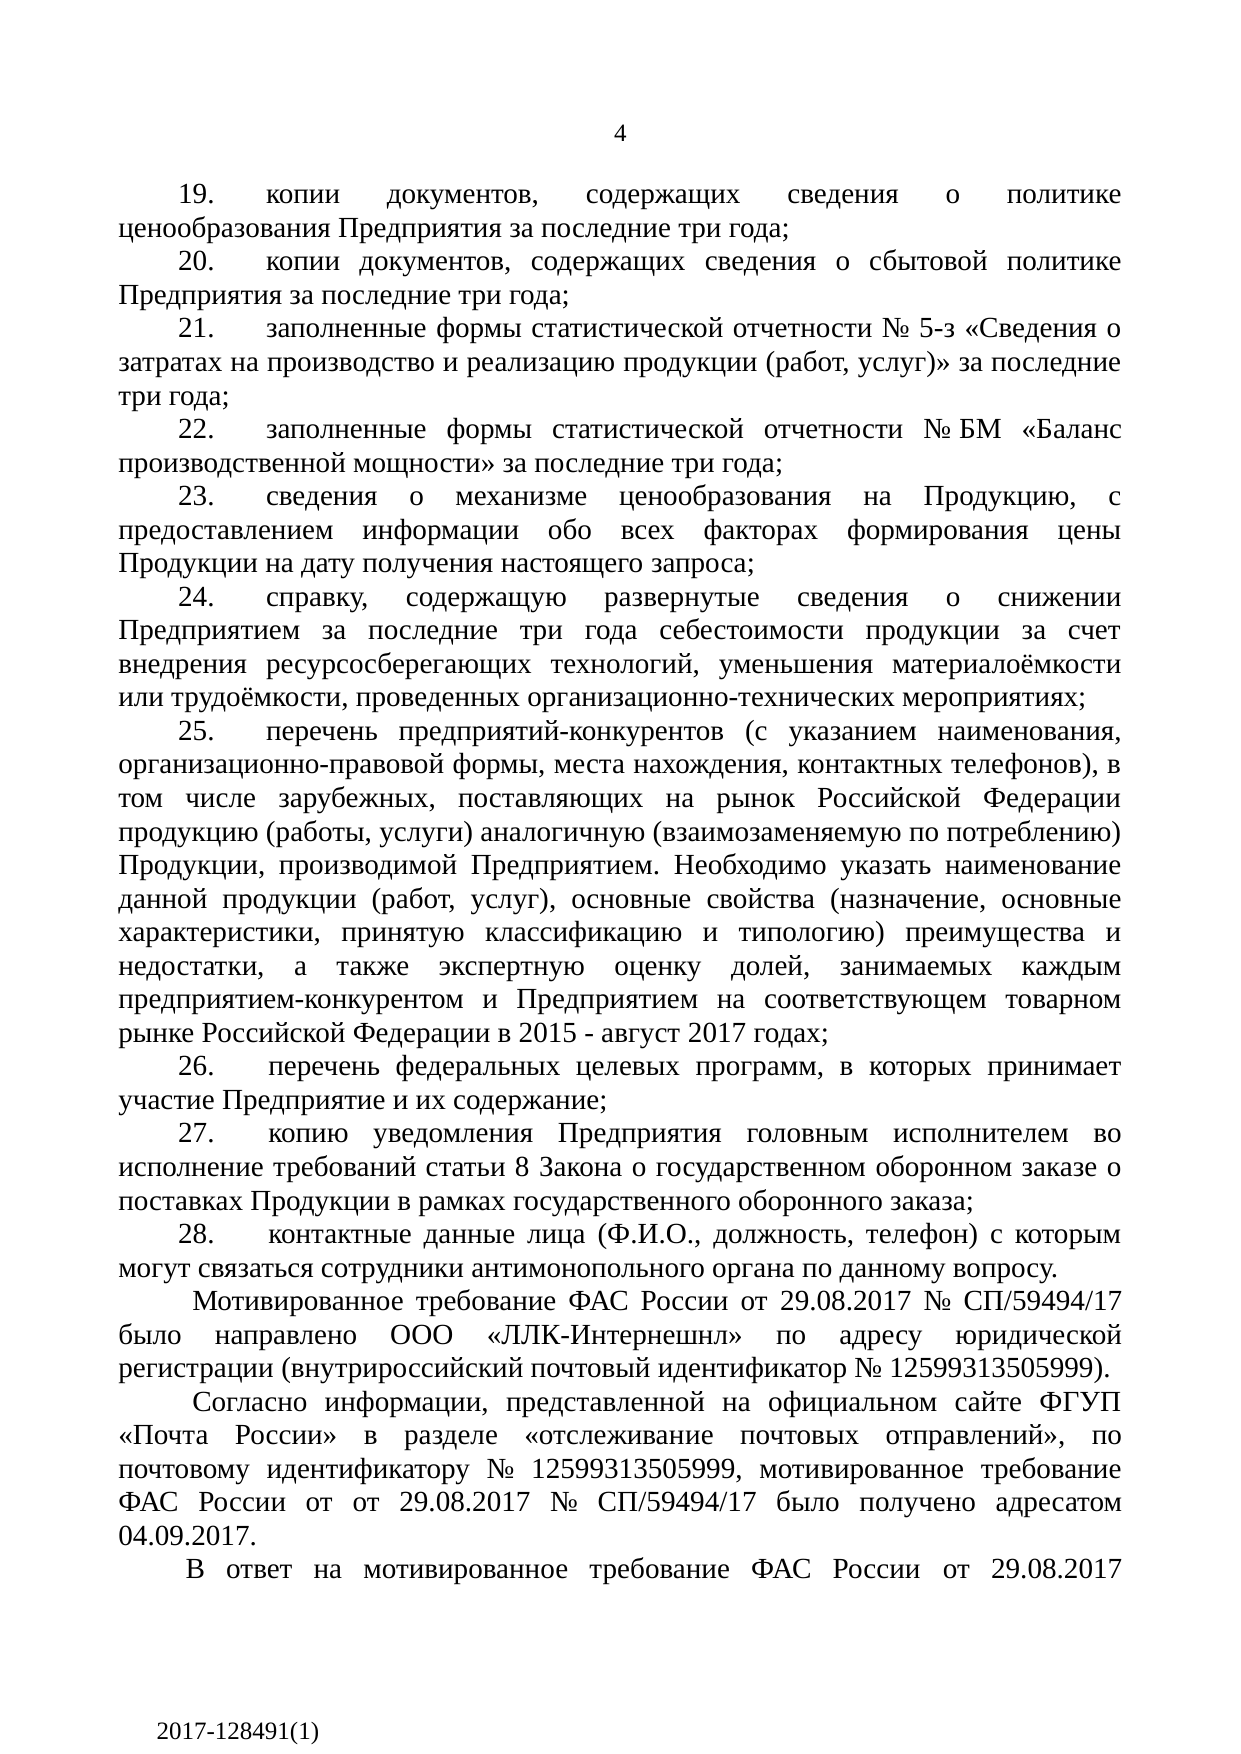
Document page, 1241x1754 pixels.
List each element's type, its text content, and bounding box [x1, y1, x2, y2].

text Согласно информации, представленной на официальном сайте ФГУП «Почта России» в разделе «отслеживание почтовых отправлений», по почтовому идентификатору № 12599313505999, мотивированное требование ФАС России от от 29.08.2017 № СП/59494/17 было получено адресатом 04.09.2017. [118, 1384, 1122, 1552]
text 20. копии документов, содержащих сведения о сбытовой политике Предприятия за последние три года; [118, 243, 1122, 311]
text Мотивированное требование ФАС России от 29.08.2017 № СП/59494/17 было направлено ООО «ЛЛК-Интернешнл» по адресу юридической регистрации (внутрироссийский почтовый идентификатор № 12599313505999). [118, 1283, 1122, 1384]
list контактные данные лица (Ф.И.О., должность, телефон) с которым могут связаться сотрудники антимонопольного органа по данному вопросу. [118, 1216, 1122, 1283]
text В ответ на мотивированное требование ФАС России от 29.08.2017 [118, 1552, 1122, 1585]
text 23. сведения о механизме ценообразования на Продукцию, с предоставлением информации обо всех факторах формирования цены Продукции на дату получения настоящего запроса; [118, 478, 1122, 579]
list копию уведомления Предприятия головным исполнителем во исполнение требований статьи 8 Закона о государственном оборонном заказе о поставках Продукции в рамках государственного оборонного заказа; [118, 1116, 1122, 1216]
text 22. заполненные формы статистической отчетности № БМ «Баланс производственной мощности» за последние три года; [118, 411, 1122, 478]
text 19. копии документов, содержащих сведения о политике ценообразования Предприятия за последние три года; [118, 176, 1122, 243]
text 21. заполненные формы статистической отчетности № 5-з «Сведения о затратах на производство и реализацию продукции (работ, услуг)» за последние три года; [118, 311, 1122, 411]
text 24. справку, содержащую развернутые сведения о снижении Предприятием за последние три года себестоимости продукции за счет внедрения ресурсосберегающих технологий, уменьшения материалоёмкости или трудоёмкости, проведенных организационно-технических мероприятиях; [118, 579, 1122, 713]
list перечень федеральных целевых программ, в которых принимает участие Предприятие и их содержание; [118, 1048, 1122, 1116]
text 25. перечень предприятий-конкурентов (с указанием наименования, организационно-правовой формы, места нахождения, контактных телефонов), в том числе зарубежных, поставляющих на рынок Российской Федерации продукцию (работы, услуги) аналогичную (взаимозаменяемую по потреблению) Продукции, производимой Предприятием. Необходимо указать наименование данной продукции (работ, услуг), основные свойства (назначение, основные характеристики, принятую классификацию и типологию) преимущества и недостатки, а также экспертную оценку долей, занимаемых каждым предприятием-конкурентом и Предприятием на соответствующем товарном рынке Российской Федерации в 2015 - август 2017 годах; [118, 713, 1122, 1048]
